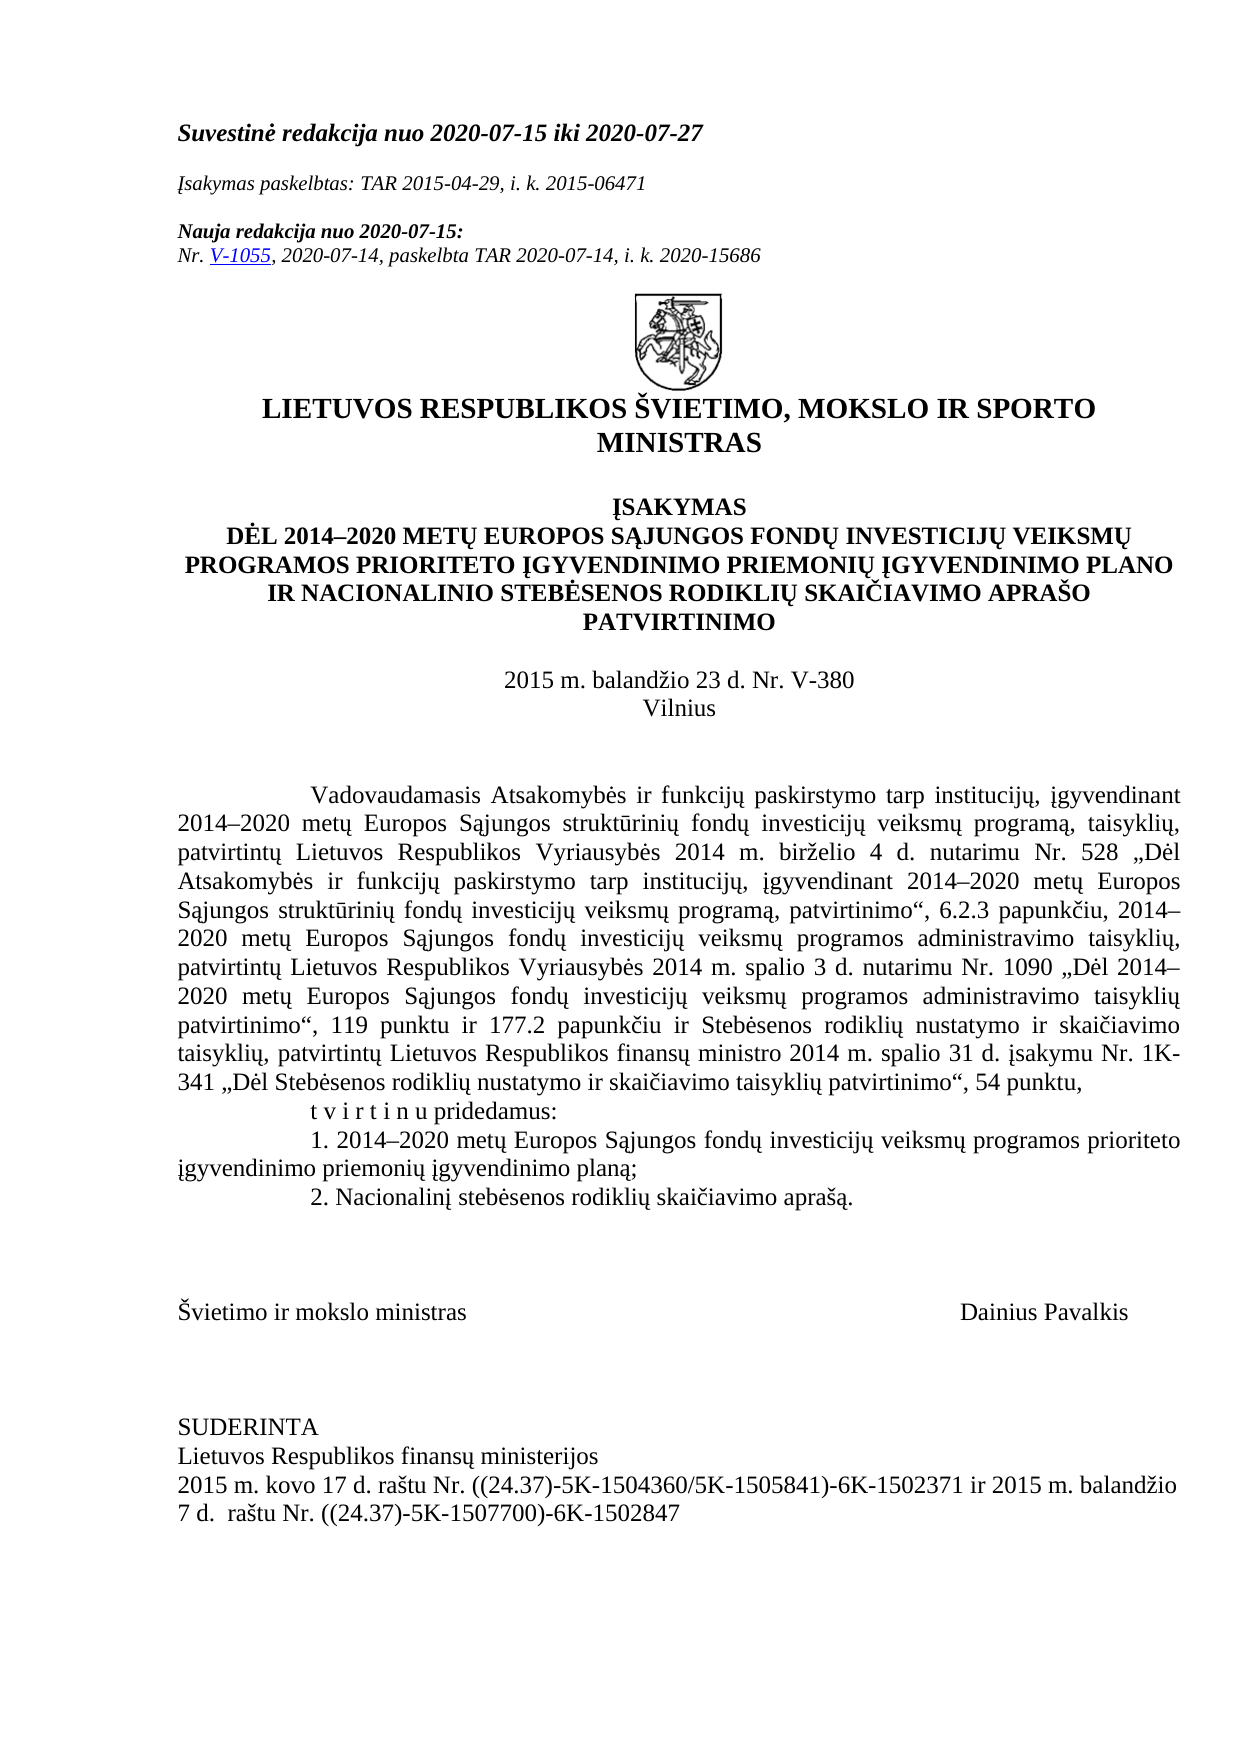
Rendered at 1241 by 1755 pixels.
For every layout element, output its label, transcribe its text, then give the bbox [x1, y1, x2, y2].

text Lietuvos Respublikos finansų ministerijos [177, 1441, 1181, 1470]
text Švietimo ir mokslo ministras Dainius Pavalkis [177, 1297, 1181, 1326]
text SUDERINTA [177, 1412, 1181, 1441]
text Vilnius [177, 693, 1181, 722]
text 2. Nacionalinį stebėsenos rodiklių skaičiavimo aprašą. [177, 1182, 1181, 1211]
text Nr. V-1055, 2020-07-14, paskelbta TAR 2020-07-14, i. k. 2020-15686 [177, 243, 1181, 267]
text t v i r t i n u pridedamus: [177, 1096, 1181, 1125]
text Vadovaudamasis Atsakomybės ir funkcijų paskirstymo tarp institucijų, įgyvendinant 2014–2020 metų Europos Sąjungos struktūrinių fondų investicijų veiksmų programą, taisyklių, patvirtintų Lietuvos Respublikos Vyriausybės 2014 m. birželio 4 d. nutarimu Nr. 528 „Dėl Atsakomybės ir funkcijų paskirstymo tarp institucijų, įgyvendinant 2014–2020 metų Europos Sąjungos struktūrinių fondų investicijų veiksmų programą, patvirtinimo“, 6.2.3 papunkčiu, 2014–2020 metų Europos Sąjungos fondų investicijų veiksmų programos administravimo taisyklių, patvirtintų Lietuvos Respublikos Vyriausybės 2014 m. spalio 3 d. nutarimu Nr. 1090 „Dėl 2014–2020 metų Europos Sąjungos fondų investicijų veiksmų programos administravimo taisyklių patvirtinimo“, 119 punktu ir 177.2 papunkčiu ir Stebėsenos rodiklių nustatymo ir skaičiavimo taisyklių, patvirtintų Lietuvos Respublikos finansų ministro 2014 m. spalio 31 d. įsakymu Nr. 1K-341 „Dėl Stebėsenos rodiklių nustatymo ir skaičiavimo taisyklių patvirtinimo“, 54 punktu, [177, 780, 1181, 1096]
text 2015 m. kovo 17 d. raštu Nr. ((24.37)-5K-1504360/5K-1505841)-6K-1502371 ir 2015 m. balandžio 7 d. raštu Nr. ((24.37)-5K-1507700)-6K-1502847 [177, 1470, 1181, 1527]
text LIETUVOS RESPUBLIKOS ŠVIETIMO, MOKSLO IR SPORTO MINISTRAS [177, 392, 1181, 459]
text Suvestinė redakcija nuo 2020-07-15 iki 2020-07-27 [177, 118, 1181, 147]
text 1. 2014–2020 metų Europos Sąjungos fondų investicijų veiksmų programos prioriteto įgyvendinimo priemonių įgyvendinimo planą; [177, 1125, 1181, 1182]
text 2015 m. balandžio 23 d. Nr. V-380 [177, 665, 1181, 693]
text ĮSAKYMAS [177, 492, 1181, 521]
text DĖL 2014–2020 METŲ EUROPOS SĄJUNGOS FONDŲ INVESTICIJŲ VEIKSMŲ PROGRAMOS PRIORITETO ĮGYVENDINIMO PRIEMONIŲ ĮGYVENDINIMO PLANO IR NACIONALINIO STEBĖSENOS RODIKLIŲ SKAIČIAVIMO APRAŠO PATVIRTINIMO [177, 521, 1181, 636]
text Įsakymas paskelbtas: TAR 2015-04-29, i. k. 2015-06471 [177, 171, 1181, 195]
text Nauja redakcija nuo 2020-07-15: [177, 219, 1181, 243]
